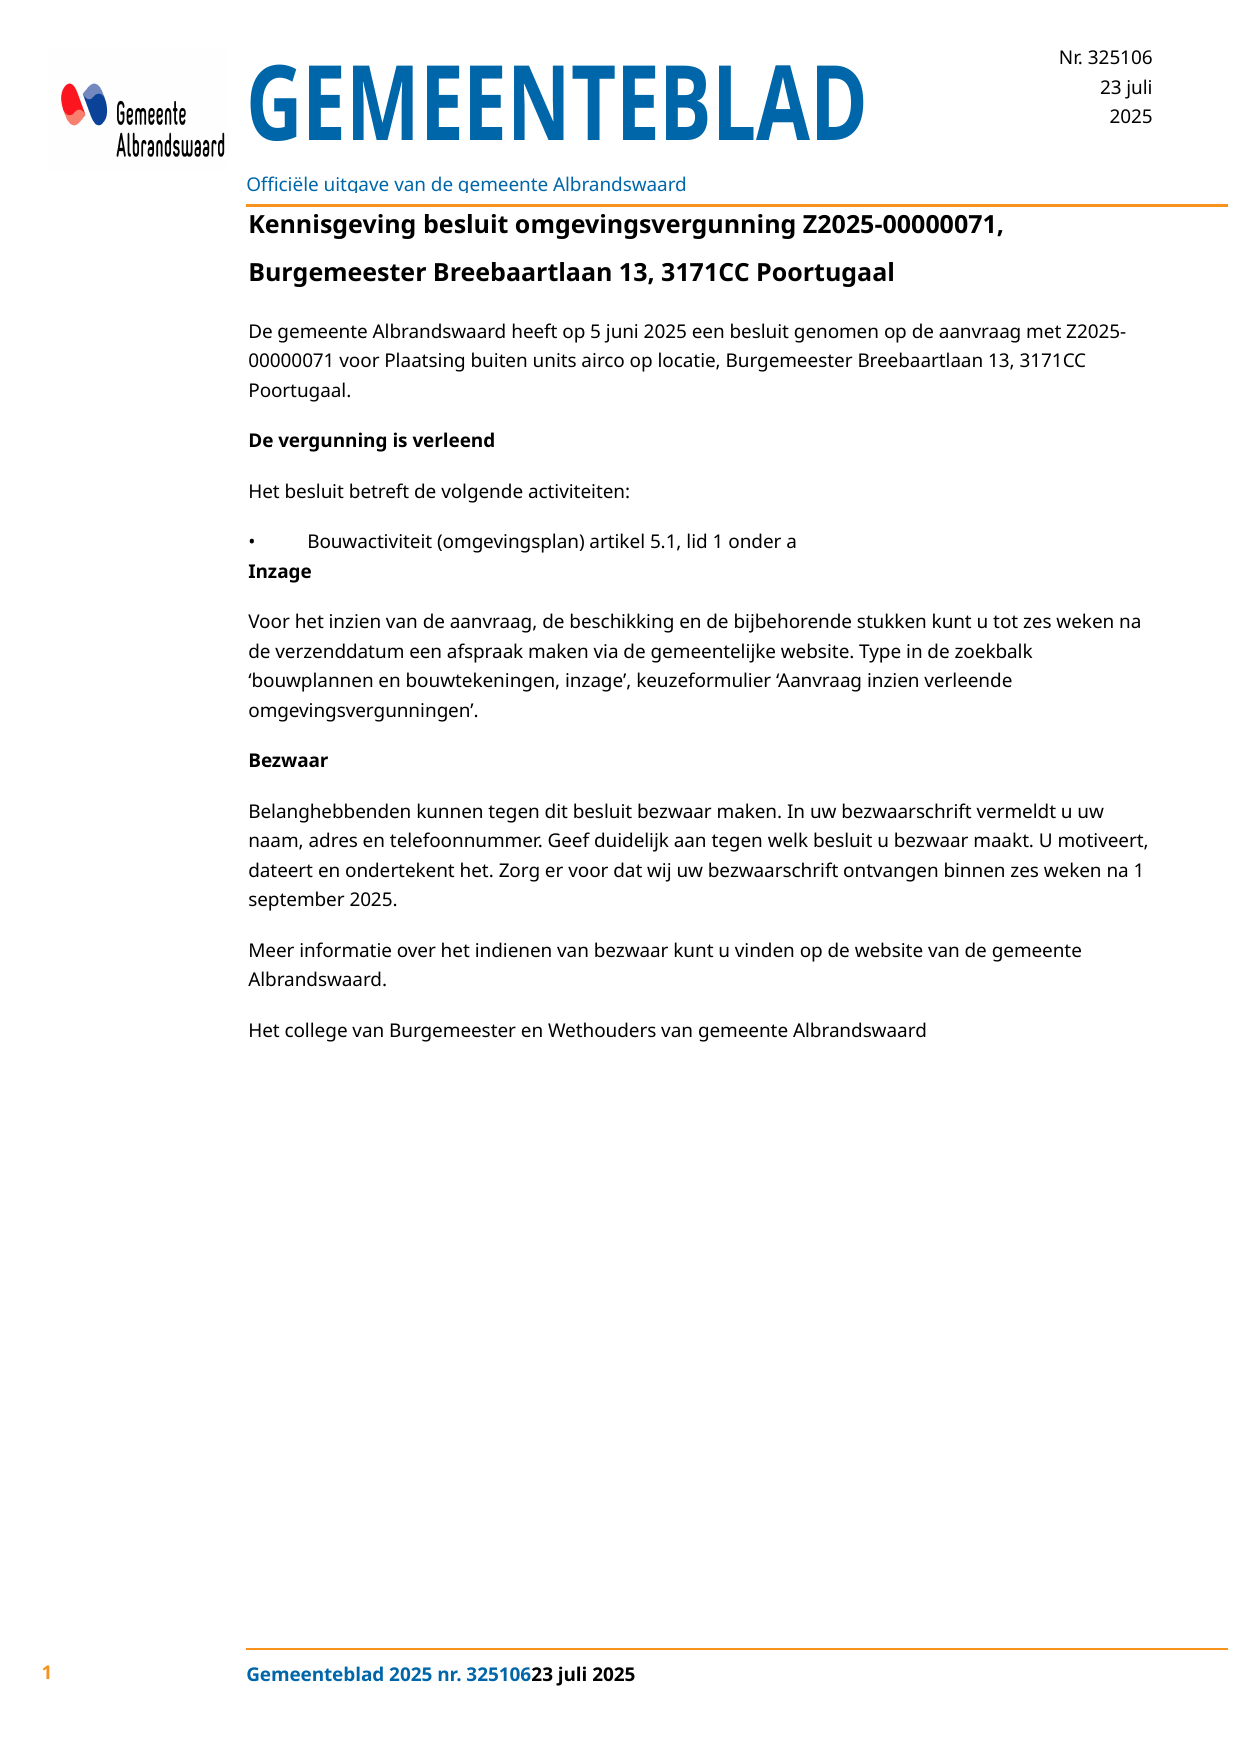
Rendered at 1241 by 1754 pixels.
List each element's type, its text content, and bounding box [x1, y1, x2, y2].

text Voor het inzien van de aanvraag, de beschikking en de bijbehorende stukken kunt u tot zes weken na de verzenddatum een afspraak maken via de gemeentelijke website. Type in de zoekbalk ‘bouwplannen en bouwtekeningen, inzage’, keuzeformulier ‘Aanvraag inzien verleende omgevingsvergunningen’. [248, 608, 1152, 723]
text De vergunning is verleend [248, 427, 1152, 453]
list Bouwactiviteit (omgevingsplan) artikel 5.1, lid 1 onder a [248, 528, 1152, 554]
text Bezwaar [248, 747, 1152, 773]
text Het college van Burgemeester en Wethouders van gemeente Albrandswaard [248, 1017, 1152, 1043]
text Kennisgeving besluit omgevingsvergunning Z2025-00000071, Burgemeester Breebaartlaan 13, 3171CC Poortugaal [248, 207, 1152, 288]
text Belanghebbenden kunnen tegen dit besluit bezwaar maken. In uw bezwaarschrift vermeldt u uw naam, adres en telefoonnummer. Geef duidelijk aan tegen welk besluit u bezwaar maakt. U motiveert, dateert en ondertekent het. Zorg er voor dat wij uw bezwaarschrift ontvangen binnen zes weken na 1 september 2025. [248, 798, 1152, 912]
text Meer informatie over het indienen van bezwaar kunt u vinden op de website van de gemeente Albrandswaard. [248, 937, 1152, 992]
text Inzage [248, 558, 1152, 584]
text De gemeente Albrandswaard heeft op 5 juni 2025 een besluit genomen op de aanvraag met Z2025-00000071 voor Plaatsing buiten units airco op locatie, Burgemeester Breebaartlaan 13, 3171CC Poortugaal. [248, 318, 1152, 403]
picture [41, 47, 231, 172]
text Het besluit betreft de volgende activiteiten: [248, 478, 1152, 504]
